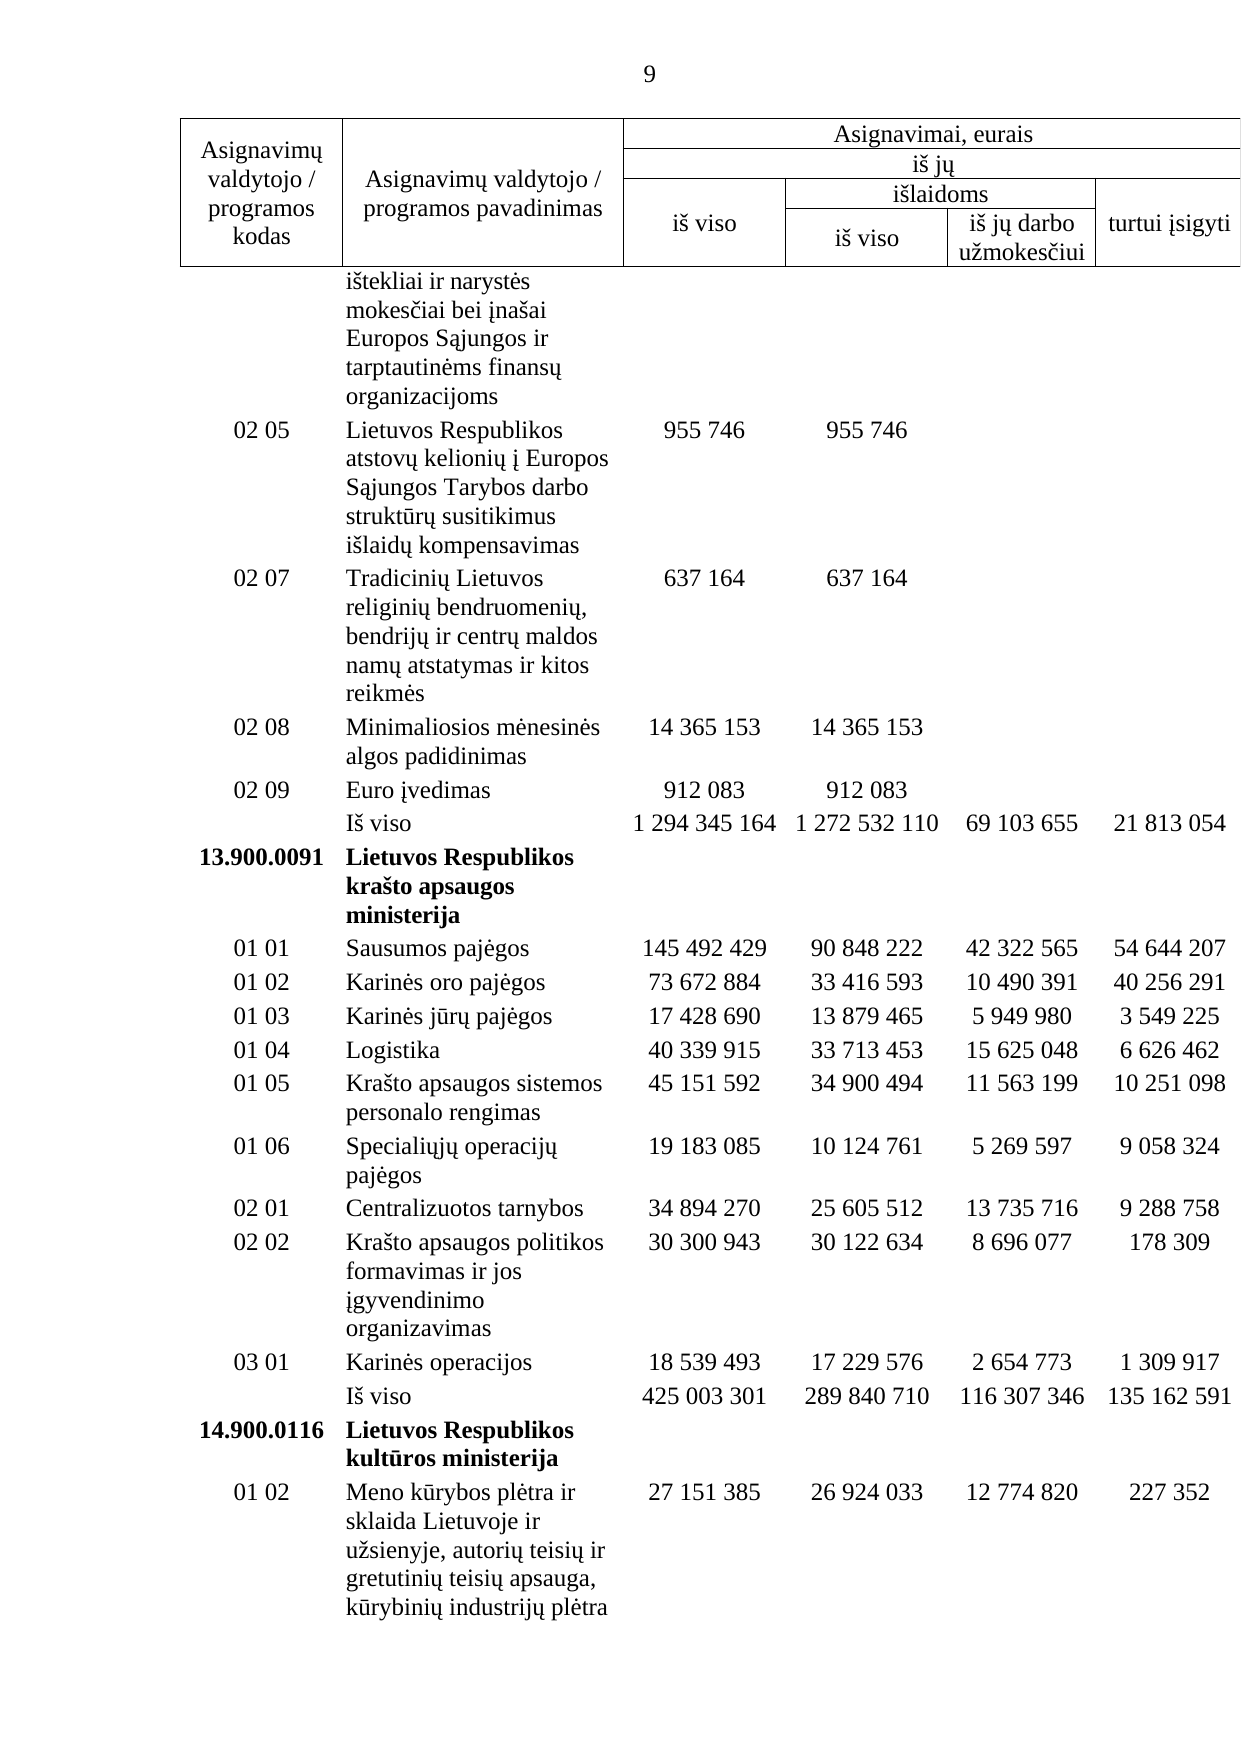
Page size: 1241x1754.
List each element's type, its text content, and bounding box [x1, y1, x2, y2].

table_cell 1 309 917 [1096, 1347, 1240, 1381]
table_cell 18 539 493 [623, 1347, 786, 1381]
table_cell Lietuvos Respublikos kultūros ministerija [343, 1415, 623, 1477]
table_cell [180, 1381, 343, 1415]
table_cell [948, 842, 1096, 933]
table_cell Tradicinių Lietuvos religinių bendruomenių, bendrijų ir centrų maldos namų atstatymas ir kitos reikmės [343, 564, 623, 712]
table_cell 955 746 [786, 415, 948, 563]
table_cell 01 02 [180, 1477, 343, 1626]
table_cell 17 428 690 [623, 1001, 786, 1035]
table_cell 03 01 [180, 1347, 343, 1381]
table_cell 289 840 710 [786, 1381, 948, 1415]
table_cell [623, 842, 786, 933]
table_cell 13.900.0091 [180, 842, 343, 933]
table_cell 40 339 915 [623, 1035, 786, 1068]
table_cell 14.900.0116 [180, 1415, 343, 1477]
table_cell 01 06 [180, 1131, 343, 1193]
table_cell 02 09 [180, 775, 343, 808]
table_cell Lietuvos Respublikos krašto apsaugos ministerija [343, 842, 623, 933]
table_cell 33 713 453 [786, 1035, 948, 1068]
table_cell [786, 1415, 948, 1477]
table_cell 40 256 291 [1096, 967, 1240, 1001]
table_header Asignavimų valdytojo / programos pavadinimas [343, 119, 623, 266]
table_cell [948, 712, 1096, 775]
table_cell 10 251 098 [1096, 1069, 1240, 1131]
table_cell 90 848 222 [786, 934, 948, 967]
table_cell Euro įvedimas [343, 775, 623, 808]
table_cell [948, 564, 1096, 712]
table_cell Karinės oro pajėgos [343, 967, 623, 1001]
table_cell turtui įsigyti [1096, 179, 1240, 266]
table_cell 912 083 [623, 775, 786, 808]
table_cell [1096, 564, 1240, 712]
table_cell 01 02 [180, 967, 343, 1001]
table_cell 13 879 465 [786, 1001, 948, 1035]
table_cell [948, 775, 1096, 808]
table_cell Krašto apsaugos sistemos personalo rengimas [343, 1069, 623, 1131]
table_cell 145 492 429 [623, 934, 786, 967]
table_cell 14 365 153 [786, 712, 948, 775]
table_cell Karinės operacijos [343, 1347, 623, 1381]
table_cell 425 003 301 [623, 1381, 786, 1415]
table_cell [1096, 267, 1240, 415]
table_cell 637 164 [786, 564, 948, 712]
table_cell 13 735 716 [948, 1194, 1096, 1227]
table_cell 955 746 [623, 415, 786, 563]
table_cell Specialiųjų operacijų pajėgos [343, 1131, 623, 1193]
table_cell 01 04 [180, 1035, 343, 1068]
table_cell 11 563 199 [948, 1069, 1096, 1131]
table_cell [948, 415, 1096, 563]
table_cell Iš viso [343, 809, 623, 842]
table_cell [180, 267, 343, 415]
table_cell išlaidoms [786, 179, 1095, 207]
table_cell iš jų [624, 149, 1240, 178]
table_cell Iš viso [343, 1381, 623, 1415]
table_cell [948, 267, 1096, 415]
table_cell [786, 842, 948, 933]
table_cell 02 05 [180, 415, 343, 563]
table_cell 10 124 761 [786, 1131, 948, 1193]
table_cell 21 813 054 [1096, 809, 1240, 842]
table_cell 8 696 077 [948, 1227, 1096, 1347]
table_cell 73 672 884 [623, 967, 786, 1001]
table_cell Karinės jūrų pajėgos [343, 1001, 623, 1035]
table_cell [1096, 842, 1240, 933]
table_cell 01 01 [180, 934, 343, 967]
table_cell [623, 1415, 786, 1477]
table_cell 02 08 [180, 712, 343, 775]
table_cell 25 605 512 [786, 1194, 948, 1227]
table_cell 02 01 [180, 1194, 343, 1227]
table_cell 42 322 565 [948, 934, 1096, 967]
table_cell Logistika [343, 1035, 623, 1068]
table_cell 6 626 462 [1096, 1035, 1240, 1068]
table_cell 19 183 085 [623, 1131, 786, 1193]
table_cell [1096, 1415, 1240, 1477]
table_cell [1096, 712, 1240, 775]
table_cell 54 644 207 [1096, 934, 1240, 967]
table_cell 01 03 [180, 1001, 343, 1035]
table_cell 14 365 153 [623, 712, 786, 775]
table_cell 637 164 [623, 564, 786, 712]
table_cell [948, 1415, 1096, 1477]
table_cell 9 058 324 [1096, 1131, 1240, 1193]
table_cell iš viso [624, 179, 785, 266]
table_cell 34 894 270 [623, 1194, 786, 1227]
table_cell [786, 267, 948, 415]
table_cell 10 490 391 [948, 967, 1096, 1001]
table_cell Centralizuotos tarnybos [343, 1194, 623, 1227]
table_cell 1 294 345 164 [623, 809, 786, 842]
table_cell 02 07 [180, 564, 343, 712]
table_cell 3 549 225 [1096, 1001, 1240, 1035]
table_cell 17 229 576 [786, 1347, 948, 1381]
table_cell 69 103 655 [948, 809, 1096, 842]
table_cell ištekliai ir narystės mokesčiai bei įnašai Europos Sąjungos ir tarptautinėms finansų organizacijoms [343, 267, 623, 415]
table_cell [1096, 415, 1240, 563]
table_cell [623, 267, 786, 415]
table_cell 116 307 346 [948, 1381, 1096, 1415]
table_cell 5 949 980 [948, 1001, 1096, 1035]
table_cell Minimaliosios mėnesinės algos padidinimas [343, 712, 623, 775]
table_cell 27 151 385 [623, 1477, 786, 1626]
table_cell 45 151 592 [623, 1069, 786, 1131]
table_cell 33 416 593 [786, 967, 948, 1001]
table_cell 9 288 758 [1096, 1194, 1240, 1227]
table_cell 30 122 634 [786, 1227, 948, 1347]
table_cell [1096, 775, 1240, 808]
table_cell 227 352 [1096, 1477, 1240, 1626]
table_header Asignavimų valdytojo / programos kodas [181, 119, 342, 266]
table_header Asignavimai, eurais [624, 119, 1240, 148]
table_cell Sausumos pajėgos [343, 934, 623, 967]
table_cell Lietuvos Respublikos atstovų kelionių į Europos Sąjungos Tarybos darbo struktūrų susitikimus išlaidų kompensavimas [343, 415, 623, 563]
table_cell Meno kūrybos plėtra ir sklaida Lietuvoje ir užsienyje, autorių teisių ir gretutinių teisių apsauga, kūrybinių industrijų plėtra [343, 1477, 623, 1626]
table_cell 5 269 597 [948, 1131, 1096, 1193]
table_cell 12 774 820 [948, 1477, 1096, 1626]
table_cell 2 654 773 [948, 1347, 1096, 1381]
table_cell Krašto apsaugos politikos formavimas ir jos įgyvendinimo organizavimas [343, 1227, 623, 1347]
table_cell iš jų darbo užmokesčiui [948, 209, 1095, 266]
table_cell 02 02 [180, 1227, 343, 1347]
table_cell 1 272 532 110 [786, 809, 948, 842]
table_cell 01 05 [180, 1069, 343, 1131]
table_cell 912 083 [786, 775, 948, 808]
table_cell 135 162 591 [1096, 1381, 1240, 1415]
table_cell 34 900 494 [786, 1069, 948, 1131]
table_cell 178 309 [1096, 1227, 1240, 1347]
table_cell 15 625 048 [948, 1035, 1096, 1068]
table_cell iš viso [786, 209, 947, 266]
table_cell 26 924 033 [786, 1477, 948, 1626]
table_cell 30 300 943 [623, 1227, 786, 1347]
table_cell [180, 809, 343, 842]
